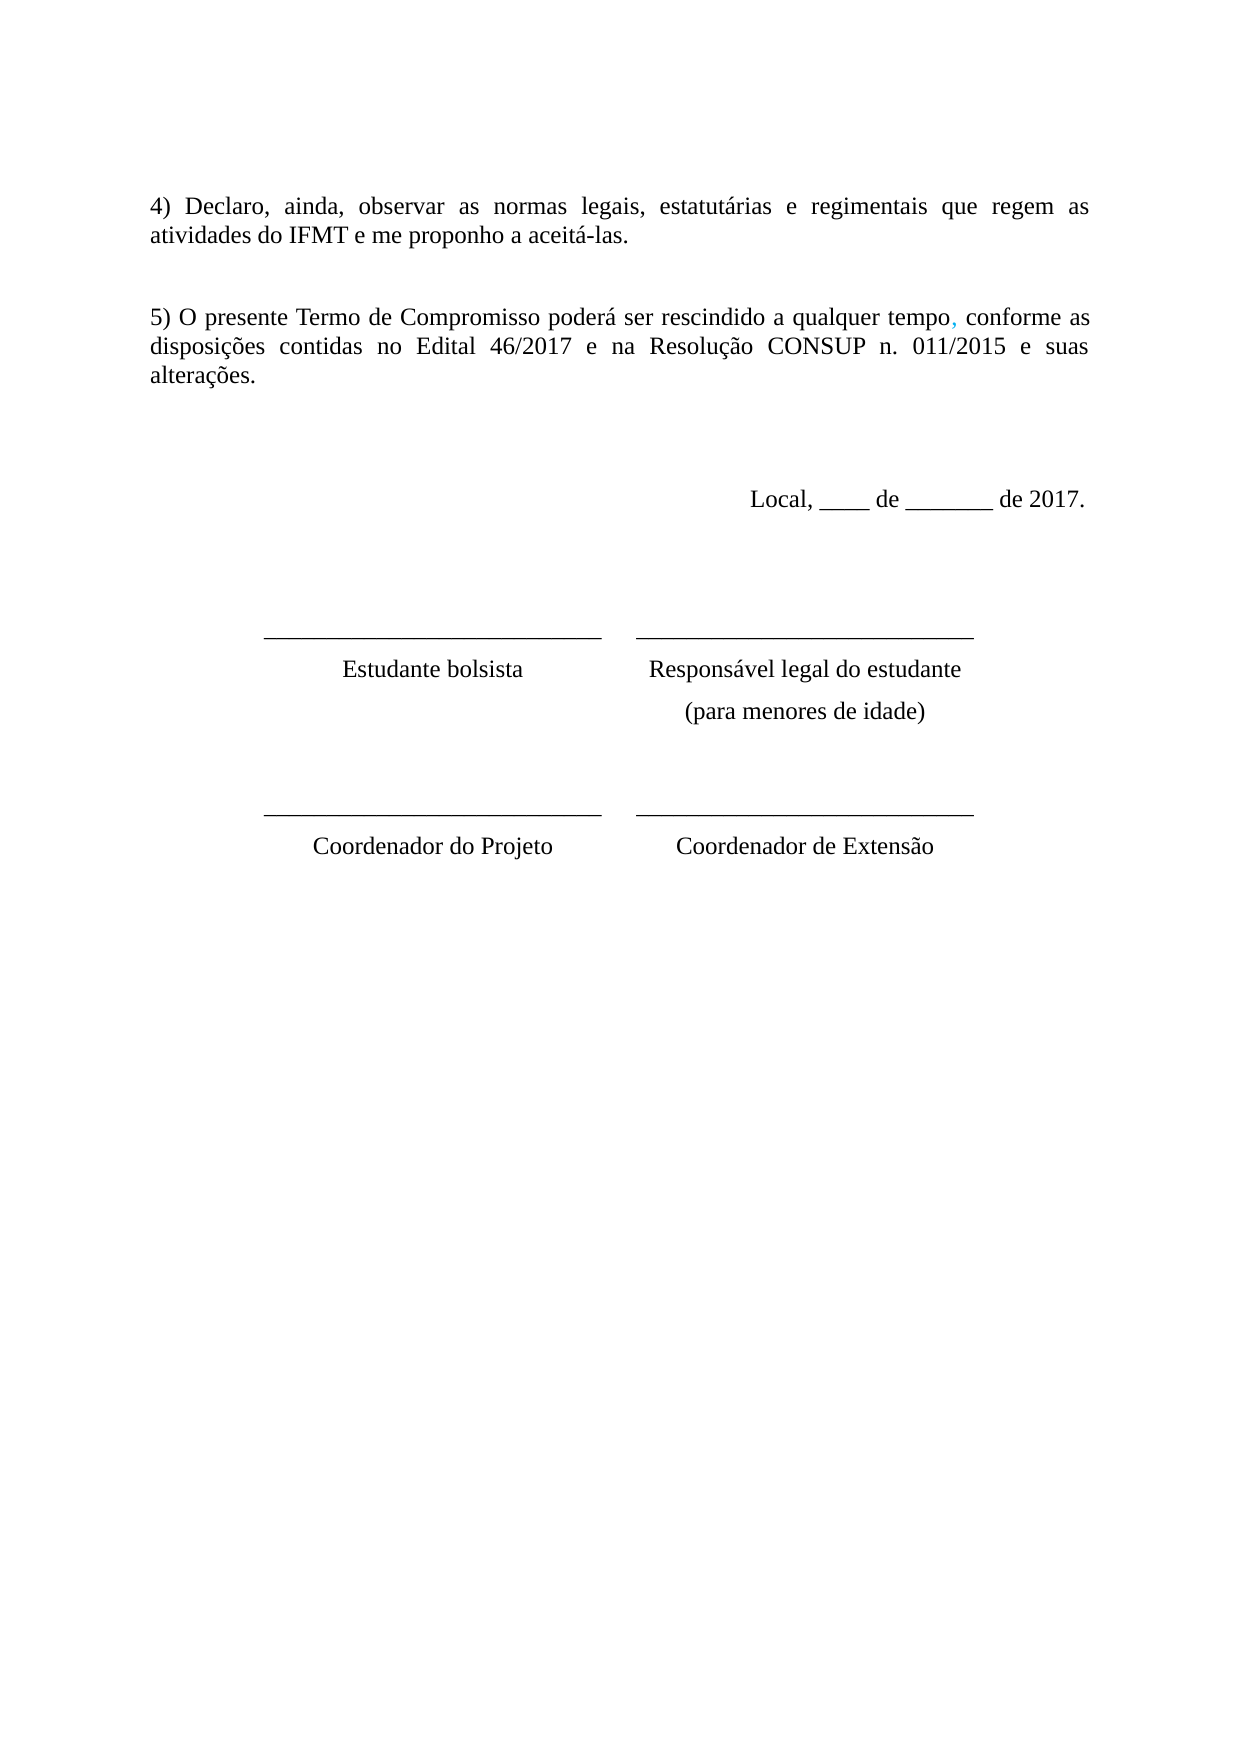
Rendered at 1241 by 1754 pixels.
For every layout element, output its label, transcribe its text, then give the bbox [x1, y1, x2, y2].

table_header ___________________________ Estudante bolsista [251, 566, 614, 743]
text 4) Declaro, ainda, observar as normas legais, estatutárias e regimentais que regem as atividades do IFMT e me proponho a aceitá-las. [150, 191, 1090, 249]
text 5) O presente Termo de Compromisso poderá ser rescindido a qualquer tempo, conforme as disposições contidas no Edital 46/2017 e na Resolução CONSUP n. 011/2015 e suas alterações. [150, 302, 1090, 389]
table_header ___________________________ Coordenador de Extensão [615, 784, 995, 878]
table_header ___________________________ Coordenador do Projeto [251, 784, 614, 878]
text Local, ____ de _______ de 2017. [675, 484, 1090, 512]
table_header ___________________________ Responsável legal do estudante (para menores de idade) [615, 566, 995, 743]
